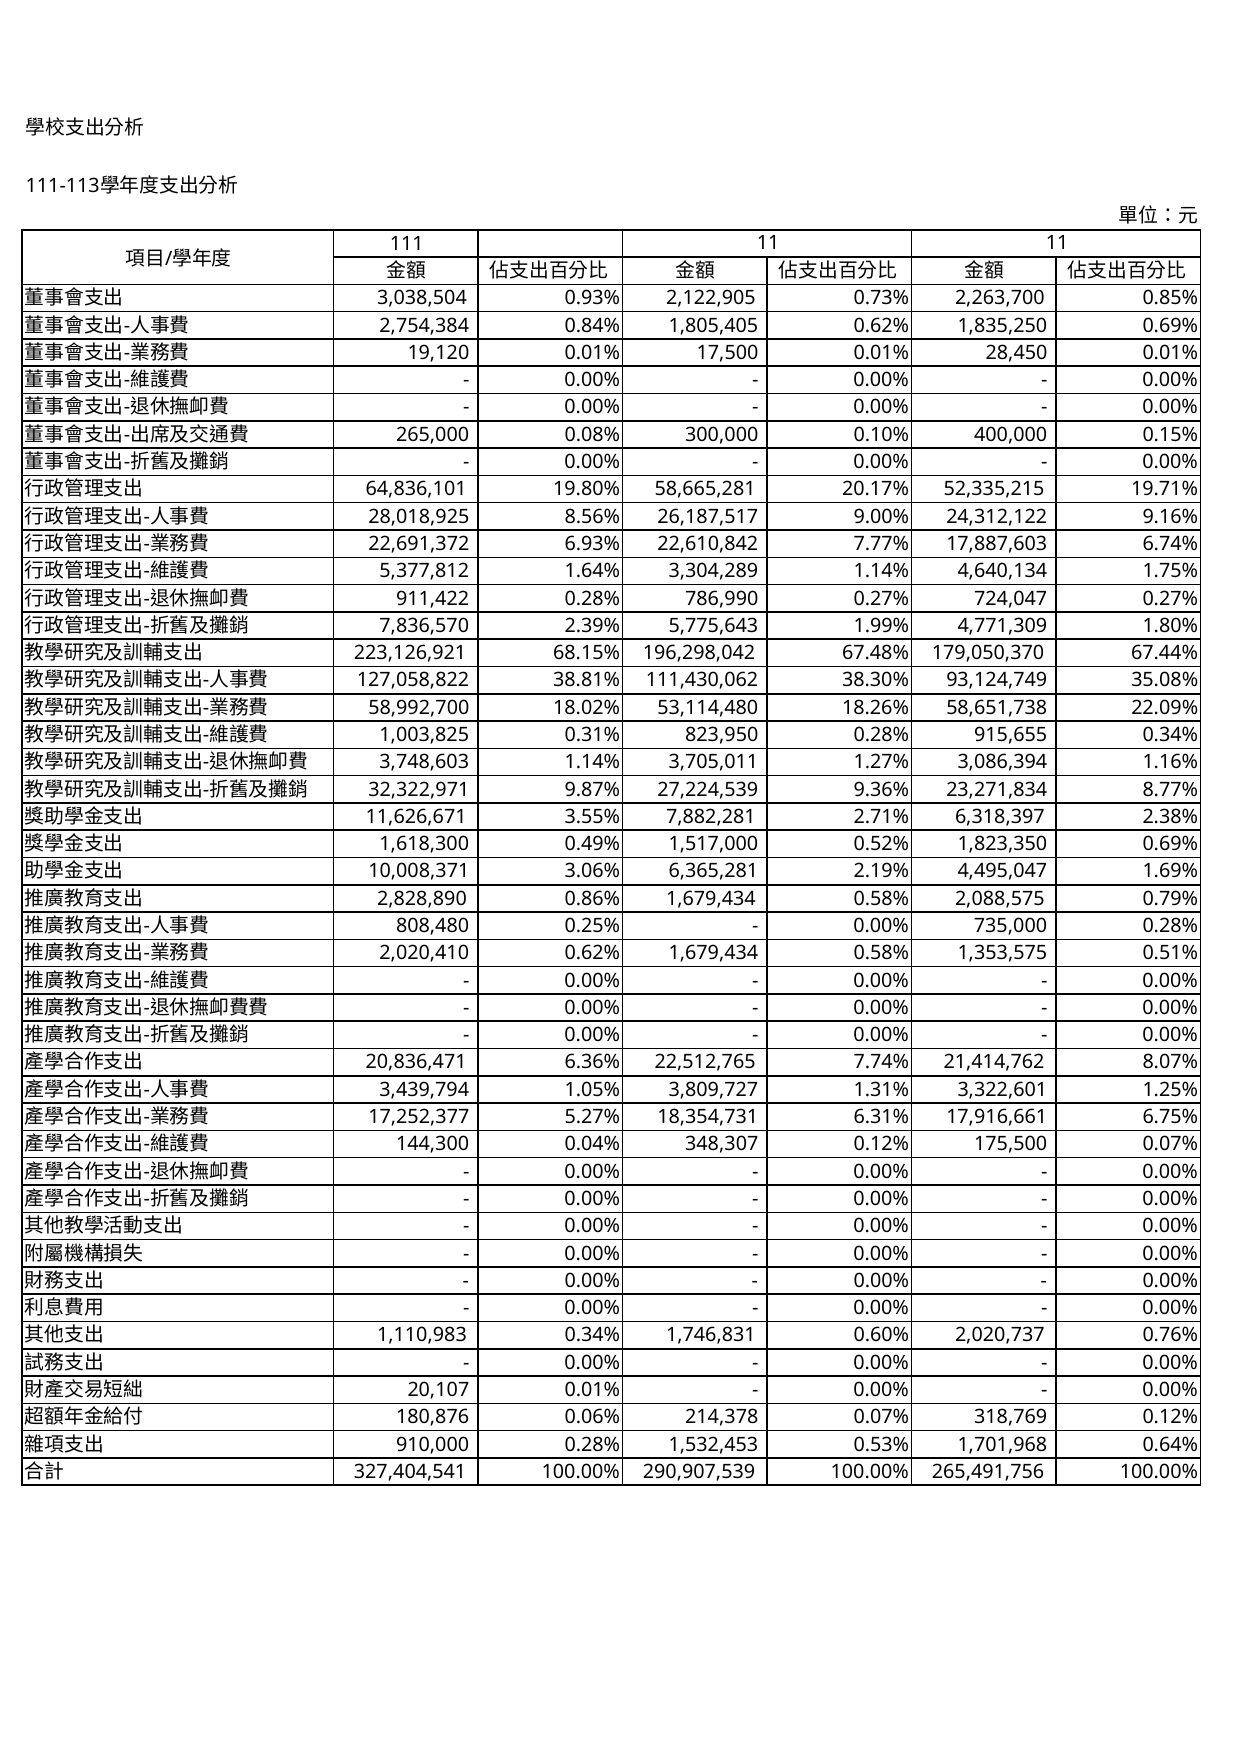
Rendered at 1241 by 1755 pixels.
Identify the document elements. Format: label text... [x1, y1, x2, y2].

table_cell 0.64% [1057, 1431, 1200, 1457]
table_cell 1,353,575 [912, 940, 1055, 966]
table_cell 董事會支出 [23, 285, 333, 311]
table_cell 0.00% [479, 449, 622, 474]
table_cell 111,430,062 [623, 667, 766, 693]
table_cell 0.00% [1057, 449, 1200, 474]
table_cell 試務支出 [23, 1350, 333, 1375]
table_cell 1,110,983 [334, 1322, 477, 1348]
table_cell 6.31% [768, 1104, 911, 1129]
table_cell 0.00% [479, 1350, 622, 1375]
table_cell 7.77% [768, 531, 911, 556]
table_cell 0.01% [1057, 340, 1200, 365]
table_cell 38.81% [479, 667, 622, 693]
table_cell 6,318,397 [912, 804, 1055, 829]
table_cell 0.60% [768, 1322, 911, 1348]
table_cell - [912, 1350, 1055, 1375]
table_cell 0.00% [768, 995, 911, 1020]
table_cell 67.48% [768, 640, 911, 666]
table_cell 1,805,405 [623, 312, 766, 338]
table_cell 53,114,480 [623, 695, 766, 720]
table_cell - [623, 394, 766, 420]
table_cell 0.00% [1057, 1022, 1200, 1048]
text 111-113學年度支出分析 [25, 169, 1213, 198]
table_cell 0.00% [768, 367, 911, 393]
table_cell 0.28% [1057, 913, 1200, 938]
table_cell 0.00% [768, 394, 911, 420]
table_cell - [334, 1022, 477, 1048]
table_cell 0.00% [479, 995, 622, 1020]
table_cell 財產交易短絀 [23, 1377, 333, 1402]
table_cell 1.69% [1057, 858, 1200, 884]
table_cell 28,450 [912, 340, 1055, 365]
table_cell 21,414,762 [912, 1049, 1055, 1075]
table_cell 19.71% [1057, 476, 1200, 502]
table_cell 0.28% [768, 722, 911, 747]
table_cell 0.00% [1057, 1240, 1200, 1266]
table_cell 22,691,372 [334, 531, 477, 556]
table_cell 0.00% [479, 1158, 622, 1184]
table_cell 1.14% [768, 558, 911, 584]
table_cell 產學合作支出-折舊及攤銷 [23, 1186, 333, 1211]
table_cell 0.00% [1057, 1186, 1200, 1211]
table_cell 100.00% [768, 1459, 911, 1484]
table_cell 1,679,434 [623, 886, 766, 911]
table_cell 64,836,101 [334, 476, 477, 502]
table_cell 行政管理支出-業務費 [23, 531, 333, 556]
table_cell 17,252,377 [334, 1104, 477, 1129]
table_cell 915,655 [912, 722, 1055, 747]
table_cell 223,126,921 [334, 640, 477, 666]
table_cell 17,887,603 [912, 531, 1055, 556]
table_cell 290,907,539 [623, 1459, 766, 1484]
table_cell 17,500 [623, 340, 766, 365]
table_cell - [623, 967, 766, 993]
table_cell - [912, 1186, 1055, 1211]
table_cell 6.93% [479, 531, 622, 556]
table_cell 5,377,812 [334, 558, 477, 584]
table_cell 327,404,541 [334, 1459, 477, 1484]
table_cell 0.00% [1057, 1268, 1200, 1293]
table_cell 18,354,731 [623, 1104, 766, 1129]
table_cell 823,950 [623, 722, 766, 747]
table_cell 行政管理支出-退休撫卹費 [23, 585, 333, 611]
table_cell - [623, 1350, 766, 1375]
table_cell 0.00% [479, 1240, 622, 1266]
table_cell 0.00% [768, 449, 911, 474]
table_cell 獎學金支出 [23, 831, 333, 857]
table_cell 0.00% [1057, 1377, 1200, 1402]
table_cell 26,187,517 [623, 503, 766, 529]
table_header 112 [623, 231, 911, 256]
table_cell - [623, 913, 766, 938]
table_cell 0.00% [768, 1158, 911, 1184]
table_cell 0.69% [1057, 831, 1200, 857]
table_cell 8.56% [479, 503, 622, 529]
table_cell 0.85% [1057, 285, 1200, 311]
table_cell 0.00% [768, 1295, 911, 1321]
table_cell 產學合作支出-維護費 [23, 1131, 333, 1157]
table_cell 推廣教育支出-業務費 [23, 940, 333, 966]
table_cell 助學金支出 [23, 858, 333, 884]
table_cell 735,000 [912, 913, 1055, 938]
table_cell 0.00% [1057, 394, 1200, 420]
table_cell 0.27% [768, 585, 911, 611]
table_cell - [912, 1022, 1055, 1048]
table_cell 0.00% [479, 1186, 622, 1211]
table_cell - [912, 1213, 1055, 1239]
table_cell - [623, 449, 766, 474]
table_cell 佔支出百分比 [1057, 258, 1200, 283]
table_cell 67.44% [1057, 640, 1200, 666]
table_cell 0.25% [479, 913, 622, 938]
table_cell 2,122,905 [623, 285, 766, 311]
table_cell 910,000 [334, 1431, 477, 1457]
table_cell 3.06% [479, 858, 622, 884]
table_cell 175,500 [912, 1131, 1055, 1157]
table_cell - [623, 1213, 766, 1239]
table_cell 超額年金給付 [23, 1404, 333, 1430]
table_cell 教學研究及訓輔支出 [23, 640, 333, 666]
table_cell 1,701,968 [912, 1431, 1055, 1457]
table_cell 0.00% [768, 1213, 911, 1239]
table_cell 911,422 [334, 585, 477, 611]
table_cell 0.00% [1057, 1350, 1200, 1375]
table_cell 3,439,794 [334, 1077, 477, 1102]
table_cell 180,876 [334, 1404, 477, 1430]
table_cell 董事會支出-業務費 [23, 340, 333, 365]
table_cell 35.08% [1057, 667, 1200, 693]
table_cell - [334, 967, 477, 993]
table_cell 產學合作支出-人事費 [23, 1077, 333, 1102]
table_cell 0.00% [1057, 367, 1200, 393]
table_cell 0.06% [479, 1404, 622, 1430]
table_cell 0.00% [768, 1268, 911, 1293]
table_cell 9.00% [768, 503, 911, 529]
table_cell 724,047 [912, 585, 1055, 611]
table_cell 0.00% [1057, 1295, 1200, 1321]
table_header 113 [912, 231, 1200, 256]
table_cell 2.39% [479, 613, 622, 638]
table_cell 18.26% [768, 695, 911, 720]
table_cell 佔支出百分比 [479, 258, 622, 283]
table_cell 0.53% [768, 1431, 911, 1457]
table_cell 1.31% [768, 1077, 911, 1102]
table_cell 0.01% [479, 1377, 622, 1402]
table_cell 2,020,737 [912, 1322, 1055, 1348]
table_cell 58,665,281 [623, 476, 766, 502]
table_cell 1.25% [1057, 1077, 1200, 1102]
table_cell 20,836,471 [334, 1049, 477, 1075]
table_header 項目/學年度 [23, 231, 333, 283]
table_cell 0.62% [479, 940, 622, 966]
table_cell 196,298,042 [623, 640, 766, 666]
table_cell 2.38% [1057, 804, 1200, 829]
table_cell 0.10% [768, 422, 911, 447]
table_cell - [334, 1186, 477, 1211]
table_cell 1,835,250 [912, 312, 1055, 338]
table_cell 0.00% [768, 1350, 911, 1375]
table_cell 0.00% [479, 1213, 622, 1239]
table_cell 3,748,603 [334, 749, 477, 775]
table_cell 24,312,122 [912, 503, 1055, 529]
table_cell 董事會支出-維護費 [23, 367, 333, 393]
table_cell 2.19% [768, 858, 911, 884]
table_cell 100.00% [1057, 1459, 1200, 1484]
table_cell - [334, 1213, 477, 1239]
text 學校支出分析 [25, 111, 1213, 140]
table_cell 0.69% [1057, 312, 1200, 338]
table_cell 產學合作支出-業務費 [23, 1104, 333, 1129]
table_cell 金額 [912, 258, 1055, 283]
table_cell - [623, 367, 766, 393]
table_cell 其他教學活動支出 [23, 1213, 333, 1239]
table_cell 0.00% [768, 1377, 911, 1402]
table_cell 行政管理支出-折舊及攤銷 [23, 613, 333, 638]
table_cell 5.27% [479, 1104, 622, 1129]
table_cell 教學研究及訓輔支出-業務費 [23, 695, 333, 720]
table_cell 0.00% [768, 1240, 911, 1266]
table_cell 0.00% [479, 1022, 622, 1048]
table_cell 93,124,749 [912, 667, 1055, 693]
table_cell 5,775,643 [623, 613, 766, 638]
table_cell 1.99% [768, 613, 911, 638]
table_cell 0.01% [768, 340, 911, 365]
table_cell 附屬機構損失 [23, 1240, 333, 1266]
table_cell - [334, 1158, 477, 1184]
table_cell 3.55% [479, 804, 622, 829]
table_cell - [623, 1186, 766, 1211]
table_cell 推廣教育支出-維護費 [23, 967, 333, 993]
table_cell 教學研究及訓輔支出-折舊及攤銷 [23, 776, 333, 802]
table_cell 68.15% [479, 640, 622, 666]
table_cell 0.00% [479, 1295, 622, 1321]
table_cell 1.05% [479, 1077, 622, 1102]
table_cell 0.93% [479, 285, 622, 311]
table_cell - [912, 967, 1055, 993]
table_cell - [334, 367, 477, 393]
table_cell 786,990 [623, 585, 766, 611]
table_cell 0.58% [768, 940, 911, 966]
table_cell 0.00% [1057, 967, 1200, 993]
table_cell 0.01% [479, 340, 622, 365]
table_cell 金額 [623, 258, 766, 283]
table_cell 22.09% [1057, 695, 1200, 720]
table_cell 8.77% [1057, 776, 1200, 802]
table_cell 6.36% [479, 1049, 622, 1075]
table_cell 教學研究及訓輔支出-維護費 [23, 722, 333, 747]
table_cell - [623, 1240, 766, 1266]
table_cell 0.00% [1057, 1213, 1200, 1239]
table_cell 9.16% [1057, 503, 1200, 529]
table_cell - [912, 1158, 1055, 1184]
table_cell 58,651,738 [912, 695, 1055, 720]
table_cell 1,003,825 [334, 722, 477, 747]
table_cell 1,618,300 [334, 831, 477, 857]
table_cell - [623, 1158, 766, 1184]
table_cell 行政管理支出-人事費 [23, 503, 333, 529]
table_cell 0.28% [479, 1431, 622, 1457]
table_cell 1,823,350 [912, 831, 1055, 857]
table_cell 20,107 [334, 1377, 477, 1402]
table_cell 財務支出 [23, 1268, 333, 1293]
table_cell - [912, 394, 1055, 420]
table_cell 4,771,309 [912, 613, 1055, 638]
table_cell - [623, 1268, 766, 1293]
table_cell 6,365,281 [623, 858, 766, 884]
table_cell - [912, 1377, 1055, 1402]
table_cell 7,836,570 [334, 613, 477, 638]
table_cell 7,882,281 [623, 804, 766, 829]
table_cell 0.86% [479, 886, 622, 911]
table_cell 獎助學金支出 [23, 804, 333, 829]
table_cell 董事會支出-折舊及攤銷 [23, 449, 333, 474]
table_cell 4,640,134 [912, 558, 1055, 584]
table_cell 0.15% [1057, 422, 1200, 447]
table_cell 0.52% [768, 831, 911, 857]
table_cell 其他支出 [23, 1322, 333, 1348]
table_cell 0.00% [768, 913, 911, 938]
table_cell 0.51% [1057, 940, 1200, 966]
table_cell 推廣教育支出-人事費 [23, 913, 333, 938]
table_cell 52,335,215 [912, 476, 1055, 502]
table_cell 3,038,504 [334, 285, 477, 311]
table_cell 0.08% [479, 422, 622, 447]
table_cell 58,992,700 [334, 695, 477, 720]
table_cell 董事會支出-出席及交通費 [23, 422, 333, 447]
table_cell 0.00% [479, 367, 622, 393]
table_cell 265,491,756 [912, 1459, 1055, 1484]
table_cell 32,322,971 [334, 776, 477, 802]
table_cell 9.36% [768, 776, 911, 802]
table_cell 1,517,000 [623, 831, 766, 857]
table_cell 808,480 [334, 913, 477, 938]
table_cell 佔支出百分比 [768, 258, 911, 283]
table_cell 0.00% [479, 1268, 622, 1293]
table_cell 27,224,539 [623, 776, 766, 802]
table_cell 8.07% [1057, 1049, 1200, 1075]
table_cell 179,050,370 [912, 640, 1055, 666]
table_cell 10,008,371 [334, 858, 477, 884]
table_cell - [334, 394, 477, 420]
table_cell 0.73% [768, 285, 911, 311]
table_cell 0.12% [768, 1131, 911, 1157]
table_cell 6.74% [1057, 531, 1200, 556]
table_cell 265,000 [334, 422, 477, 447]
table_cell 0.00% [479, 967, 622, 993]
table_cell 合計 [23, 1459, 333, 1484]
table_cell 300,000 [623, 422, 766, 447]
table_cell 教學研究及訓輔支出-人事費 [23, 667, 333, 693]
table_cell 金額 [334, 258, 477, 283]
table_cell 0.49% [479, 831, 622, 857]
table_cell 教學研究及訓輔支出-退休撫卹費 [23, 749, 333, 775]
table_cell 0.84% [479, 312, 622, 338]
table_cell 利息費用 [23, 1295, 333, 1321]
table_header [479, 231, 622, 256]
table_cell - [334, 1350, 477, 1375]
table_cell 推廣教育支出-退休撫卹費費 [23, 995, 333, 1020]
table_cell 0.00% [479, 394, 622, 420]
table_cell 2,828,890 [334, 886, 477, 911]
table_cell - [334, 449, 477, 474]
table_cell 1.80% [1057, 613, 1200, 638]
table_cell 0.28% [479, 585, 622, 611]
table_cell 127,058,822 [334, 667, 477, 693]
table_cell - [334, 995, 477, 1020]
table_cell 0.76% [1057, 1322, 1200, 1348]
table_cell 20.17% [768, 476, 911, 502]
table_cell 348,307 [623, 1131, 766, 1157]
table_cell 0.31% [479, 722, 622, 747]
table_cell 318,769 [912, 1404, 1055, 1430]
table_cell 9.87% [479, 776, 622, 802]
table_cell - [912, 449, 1055, 474]
table_cell 1.16% [1057, 749, 1200, 775]
table_cell - [912, 995, 1055, 1020]
table_cell 214,378 [623, 1404, 766, 1430]
table_cell 7.74% [768, 1049, 911, 1075]
table_cell 2,088,575 [912, 886, 1055, 911]
table_cell 2.71% [768, 804, 911, 829]
table_cell 1.64% [479, 558, 622, 584]
table_cell 0.58% [768, 886, 911, 911]
table_cell 1.27% [768, 749, 911, 775]
table_cell 0.27% [1057, 585, 1200, 611]
table_cell - [623, 1377, 766, 1402]
table_cell 3,304,289 [623, 558, 766, 584]
table_cell 23,271,834 [912, 776, 1055, 802]
table_cell 19,120 [334, 340, 477, 365]
table_cell 0.00% [1057, 1158, 1200, 1184]
table_cell 0.79% [1057, 886, 1200, 911]
table_cell - [912, 1268, 1055, 1293]
table_cell 0.62% [768, 312, 911, 338]
table_cell - [334, 1295, 477, 1321]
table_cell 0.04% [479, 1131, 622, 1157]
text 單位：元 [10, 199, 1198, 228]
table_cell 1.75% [1057, 558, 1200, 584]
table_cell 行政管理支出-維護費 [23, 558, 333, 584]
table_cell 0.07% [768, 1404, 911, 1430]
table_cell - [623, 995, 766, 1020]
table_cell 0.00% [768, 1186, 911, 1211]
table_cell 2,754,384 [334, 312, 477, 338]
table_cell 推廣教育支出 [23, 886, 333, 911]
table_cell 2,020,410 [334, 940, 477, 966]
table_cell 雜項支出 [23, 1431, 333, 1457]
table_cell 11,626,671 [334, 804, 477, 829]
table_cell 0.34% [1057, 722, 1200, 747]
table_cell 18.02% [479, 695, 622, 720]
table_cell 產學合作支出 [23, 1049, 333, 1075]
table_cell 1,532,453 [623, 1431, 766, 1457]
table_cell - [912, 367, 1055, 393]
table_cell 19.80% [479, 476, 622, 502]
table_cell 3,705,011 [623, 749, 766, 775]
table_cell 3,086,394 [912, 749, 1055, 775]
table_cell 1.14% [479, 749, 622, 775]
table_cell 400,000 [912, 422, 1055, 447]
table_cell 100.00% [479, 1459, 622, 1484]
table_cell 1,746,831 [623, 1322, 766, 1348]
table_cell - [623, 1295, 766, 1321]
table_cell 2,263,700 [912, 285, 1055, 311]
table_cell - [912, 1295, 1055, 1321]
table_cell 0.12% [1057, 1404, 1200, 1430]
table_cell 22,512,765 [623, 1049, 766, 1075]
table_cell 3,809,727 [623, 1077, 766, 1102]
table_cell 22,610,842 [623, 531, 766, 556]
table_cell 0.00% [768, 1022, 911, 1048]
table_cell 144,300 [334, 1131, 477, 1157]
table_cell 1,679,434 [623, 940, 766, 966]
table_cell 3,322,601 [912, 1077, 1055, 1102]
table_header 111 [334, 231, 477, 256]
table_cell 6.75% [1057, 1104, 1200, 1129]
table_cell 0.07% [1057, 1131, 1200, 1157]
table_cell 0.00% [1057, 995, 1200, 1020]
table_cell - [334, 1268, 477, 1293]
table_cell 行政管理支出 [23, 476, 333, 502]
table_cell 0.00% [768, 967, 911, 993]
table_cell 推廣教育支出-折舊及攤銷 [23, 1022, 333, 1048]
table_cell - [334, 1240, 477, 1266]
table_cell 0.34% [479, 1322, 622, 1348]
table_cell 28,018,925 [334, 503, 477, 529]
table_cell 董事會支出-退休撫卹費 [23, 394, 333, 420]
table_cell 產學合作支出-退休撫卹費 [23, 1158, 333, 1184]
table_cell 38.30% [768, 667, 911, 693]
table_cell - [623, 1022, 766, 1048]
table_cell 董事會支出-人事費 [23, 312, 333, 338]
table_cell 4,495,047 [912, 858, 1055, 884]
table_cell 17,916,661 [912, 1104, 1055, 1129]
table_cell - [912, 1240, 1055, 1266]
